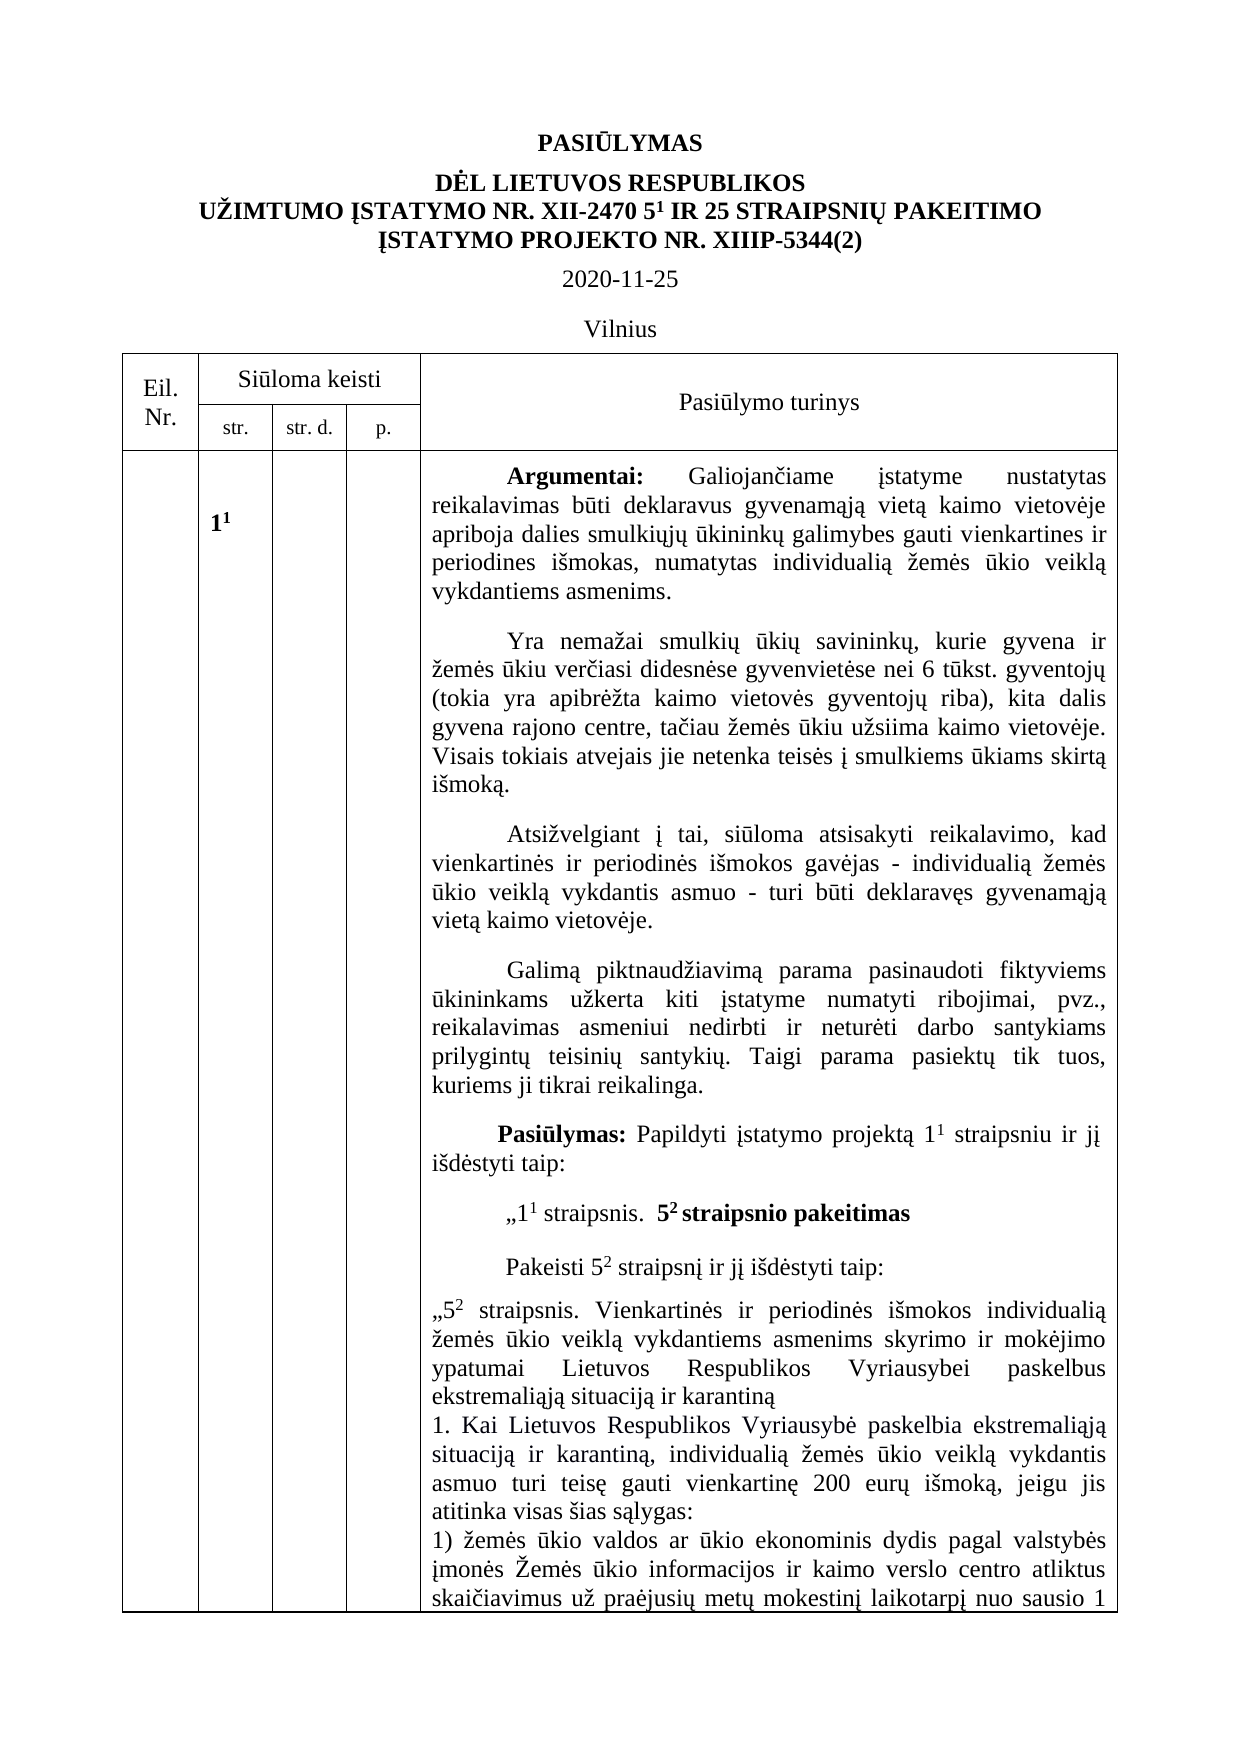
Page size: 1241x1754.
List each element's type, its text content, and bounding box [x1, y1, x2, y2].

table_header Eil. Nr. [123, 354, 198, 450]
table_cell [123, 451, 198, 1611]
table_header Pasiūlymo turinys [421, 354, 1117, 450]
table_cell [273, 451, 346, 1611]
text 2020-11-25 [118, 264, 1122, 293]
text Vilnius [118, 314, 1122, 343]
text ĮSTATYMO PROJEKTO NR. XIIIP-5344(2) [118, 225, 1122, 254]
text PASIŪLYMAS [118, 128, 1122, 157]
table_header Siūloma keisti [199, 354, 420, 404]
table_cell str. [199, 405, 272, 450]
text UŽIMTUMO ĮSTATYMO NR. XII-2470 51 IR 25 STRAIPSNIŲ pakeitimo [118, 196, 1122, 225]
table_cell 11 [199, 451, 272, 1611]
table_cell p. [347, 405, 420, 450]
table_cell str. d. [273, 405, 346, 450]
table_cell [347, 451, 420, 1611]
table_cell Argumentai: Galiojančiame įstatyme nustatytas reikalavimas būti deklaravus gyvenamąją vietą kaimo vietovėje apriboja dalies smulkiųjų ūkininkų galimybes gauti vienkartines ir periodines išmokas, numatytas individualią žemės ūkio veiklą vykdantiems asmenims. Yra nemažai smulkių ūkių savininkų, kurie gyvena ir žemės ūkiu verčiasi didesnėse gyvenvietėse nei 6 tūkst. gyventojų (tokia yra apibrėžta kaimo vietovės gyventojų riba), kita dalis gyvena rajono centre, tačiau žemės ūkiu užsiima kaimo vietovėje. Visais tokiais atvejais jie netenka teisės į smulkiems ūkiams skirtą išmoką. Atsižvelgiant į tai, siūloma atsisakyti reikalavimo, kad vienkartinės ir periodinės išmokos gavėjas - individualią žemės ūkio veiklą vykdantis asmuo - turi būti deklaravęs gyvenamąją vietą kaimo vietovėje. Galimą piktnaudžiavimą parama pasinaudoti fiktyviems ūkininkams užkerta kiti įstatyme numatyti ribojimai, pvz., reikalavimas asmeniui nedirbti ir neturėti darbo santykiams prilygintų teisinių santykių. Taigi parama pasiektų tik tuos, kuriems ji tikrai reikalinga. Pasiūlymas: Papildyti įstatymo projektą 11 straipsniu ir jį išdėstyti taip: „11 straipsnis. 52 straipsnio pakeitimas Pakeisti 52 straipsnį ir jį išdėstyti taip: „52 straipsnis. Vienkartinės ir periodinės išmokos individualią žemės ūkio veiklą vykdantiems asmenims skyrimo ir mokėjimo ypatumai Lietuvos Respublikos Vyriausybei paskelbus ekstremaliąją situaciją ir karantiną 1. Kai Lietuvos Respublikos Vyriausybė paskelbia ekstremaliąją situaciją ir karantiną, individualią žemės ūkio veiklą vykdantis asmuo turi teisę gauti vienkartinę 200 eurų išmoką, jeigu jis atitinka visas šias sąlygas: 1) žemės ūkio valdos ar ūkio ekonominis dydis pagal valstybės įmonės Žemės ūkio informacijos ir kaimo verslo centro atliktus skaičiavimus už praėjusių metų mokestinį laikotarpį nuo sausio 1 [421, 451, 1117, 1611]
text DĖL LIETUVOS RESPUBLIKOS [118, 168, 1122, 196]
